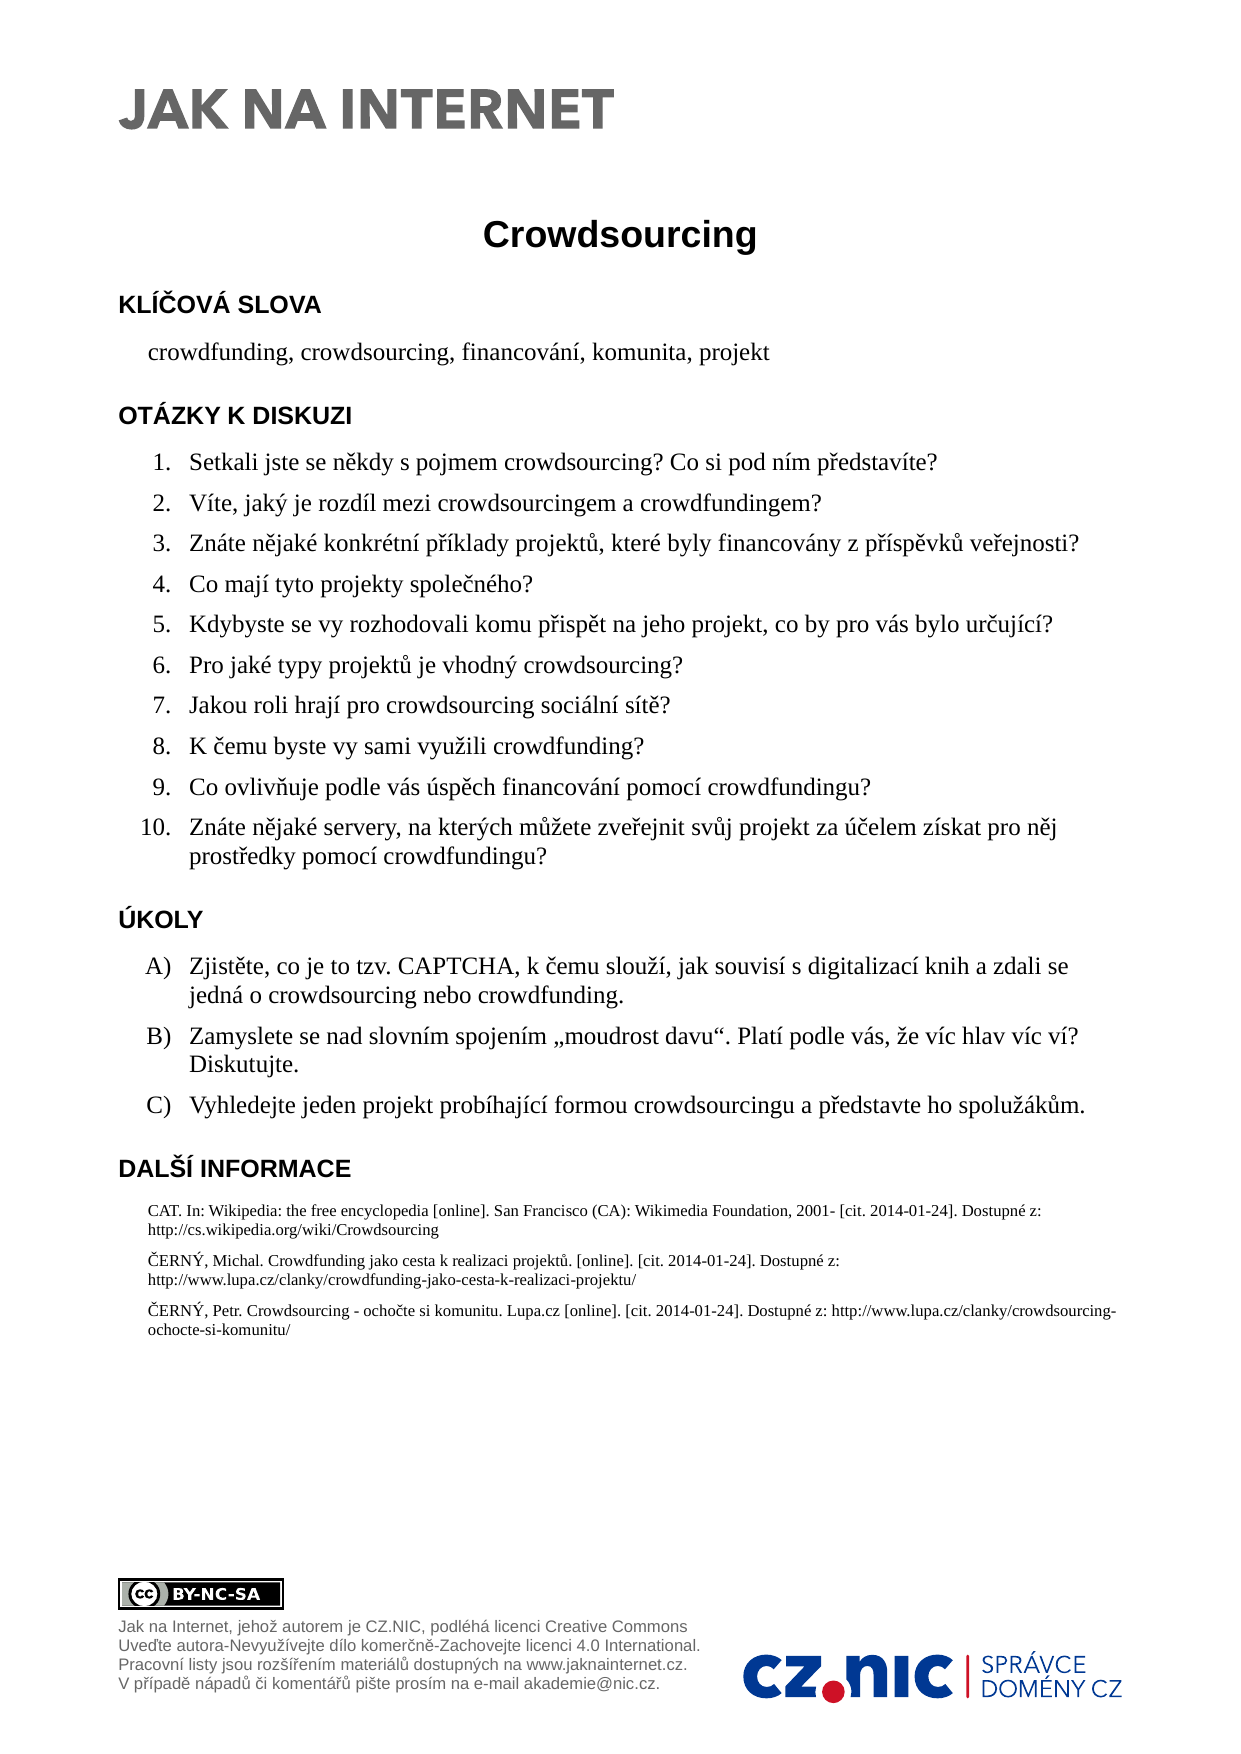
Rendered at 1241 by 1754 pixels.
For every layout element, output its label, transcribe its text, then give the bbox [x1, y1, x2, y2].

list Znáte nějaké servery, na kterých můžete zveřejnit svůj projekt za účelem získat pro něj prostředky pomocí crowdfundingu? [171, 812, 1122, 869]
list Znáte nějaké konkrétní příklady projektů, které byly financovány z příspěvků veřejnosti? [171, 528, 1122, 557]
list Víte, jaký je rozdíl mezi crowdsourcingem a crowdfundingem? [171, 488, 1122, 517]
subtitle ÚKOLY [118, 905, 1122, 934]
list Vyhledejte jeden projekt probíhající formou crowdsourcingu a představte ho spolužákům. [171, 1090, 1122, 1119]
list Zjistěte, co je to tzv. CAPTCHA, k čemu slouží, jak souvisí s digitalizací knih a zdali se jedná o crowdsourcing nebo crowdfunding. [171, 951, 1122, 1009]
subtitle DALŠÍ INFORMACE [118, 1154, 1122, 1183]
text CAT. In: Wikipedia: the free encyclopedia [online]. San Francisco (CA): Wikimedia Foundation, 2001- [cit. 2014-01-24]. Dostupné z: http://cs.wikipedia.org/wiki/Crowdsourcing [148, 1201, 1122, 1239]
text crowdfunding, crowdsourcing, financování, komunita, projekt [148, 337, 1122, 366]
list K čemu byste vy sami využili crowdfunding? [171, 731, 1122, 760]
text ČERNÝ, Michal. Crowdfunding jako cesta k realizaci projektů. [online]. [cit. 2014-01-24]. Dostupné z: http://www.lupa.cz/clanky/crowdfunding-jako-cesta-k-realizaci-projektu/ [148, 1251, 1122, 1289]
list Co ovlivňuje podle vás úspěch financování pomocí crowdfundingu? [171, 772, 1122, 800]
subtitle KLÍČOVÁ SLOVA [118, 290, 1122, 319]
list Co mají tyto projekty společného? [171, 569, 1122, 598]
list Jakou roli hrají pro crowdsourcing sociální sítě? [171, 691, 1122, 719]
list Zamyslete se nad slovním spojením „moudrost davu“. Platí podle vás, že víc hlav víc ví? Diskutujte. [171, 1021, 1122, 1078]
subtitle Crowdsourcing [118, 212, 1122, 255]
text ČERNÝ, Petr. Crowdsourcing - ochočte si komunitu. Lupa.cz [online]. [cit. 2014-01-24]. Dostupné z: http://www.lupa.cz/clanky/crowdsourcing-ochocte-si-komunitu/ [148, 1301, 1122, 1339]
list Setkali jste se někdy s pojmem crowdsourcing? Co si pod ním představíte? [171, 447, 1122, 476]
list Pro jaké typy projektů je vhodný crowdsourcing? [171, 650, 1122, 679]
subtitle OTÁZKY K DISKUZI [118, 401, 1122, 430]
list Kdybyste se vy rozhodovali komu přispět na jeho projekt, co by pro vás bylo určující? [171, 609, 1122, 638]
